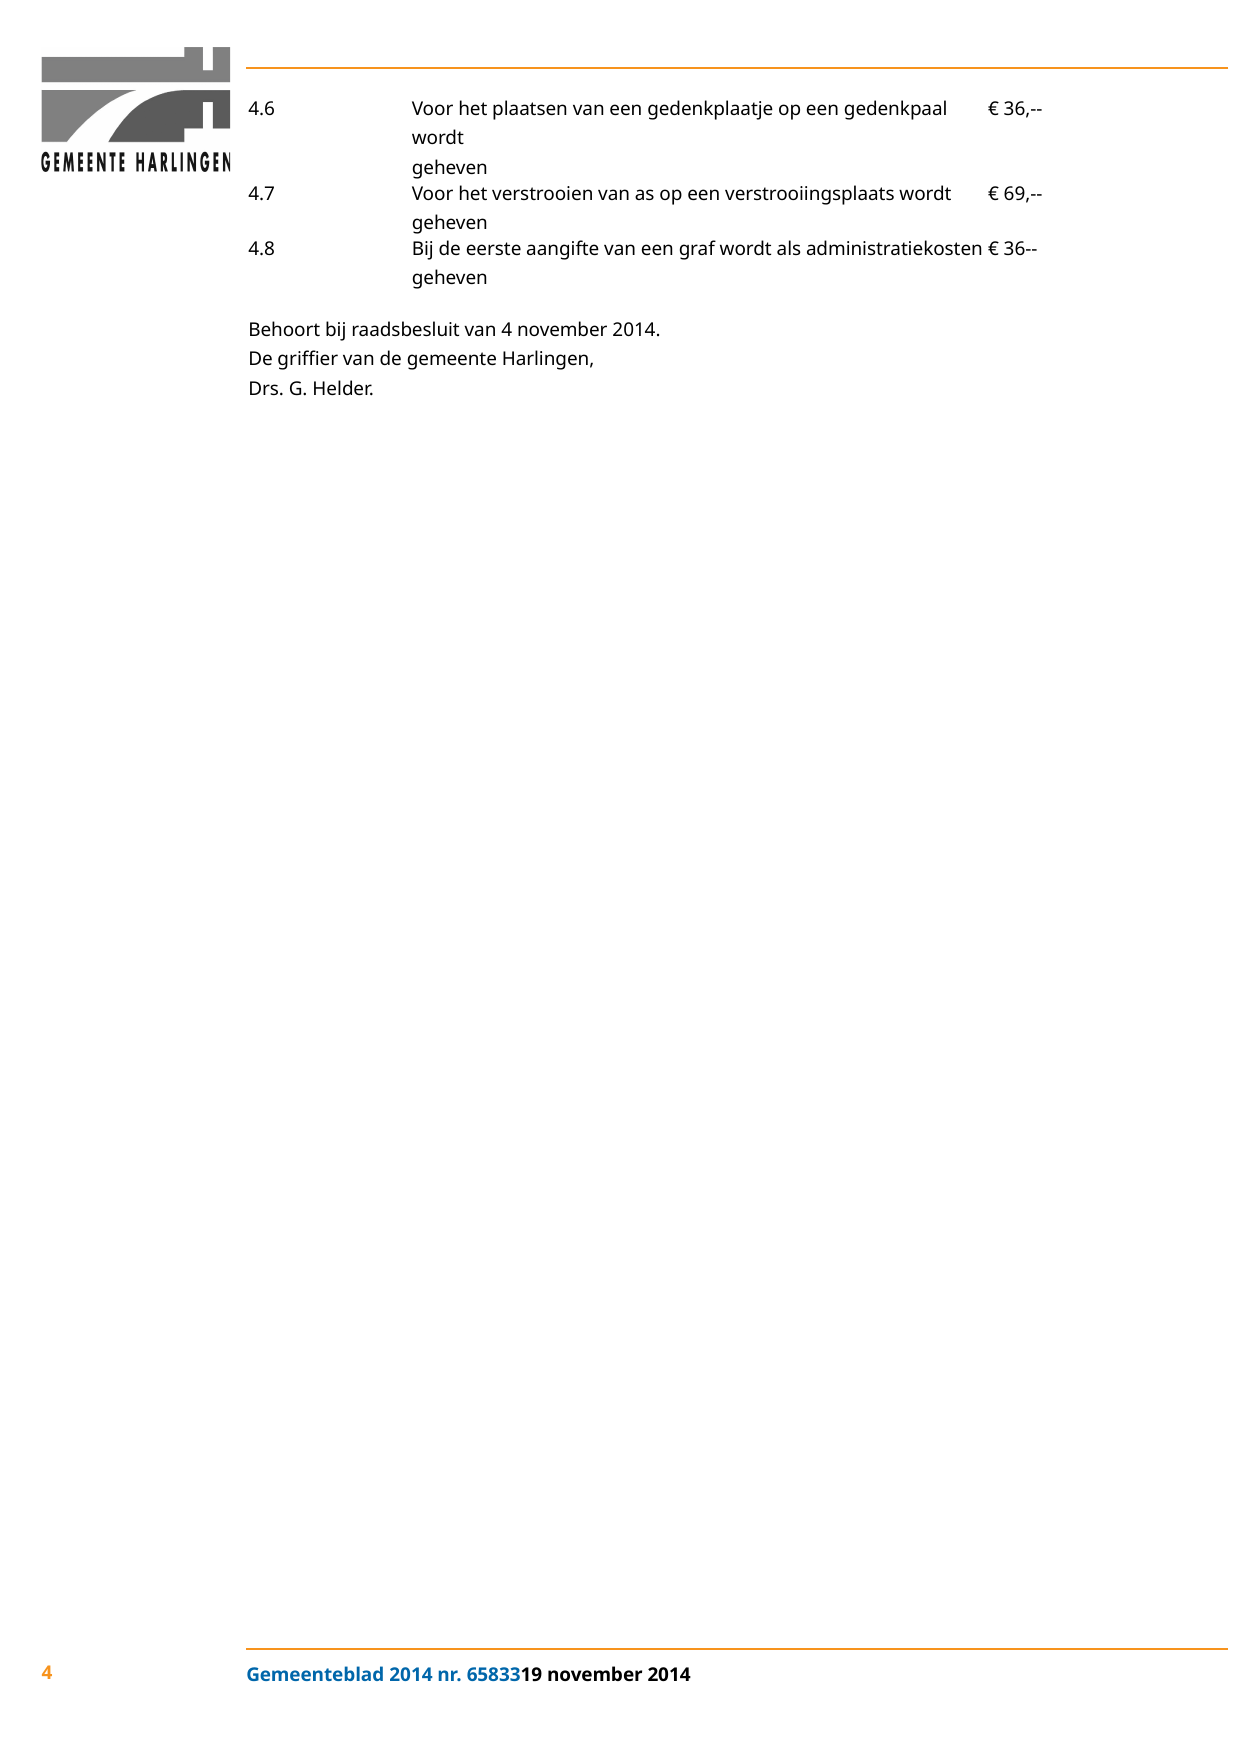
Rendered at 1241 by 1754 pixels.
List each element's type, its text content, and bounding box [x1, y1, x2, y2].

table_cell 4.7 [248, 180, 412, 235]
table_cell 4.6 [248, 95, 412, 180]
text Behoort bij raadsbesluit van 4 november 2014. [248, 316, 1152, 342]
table_cell Voor het plaatsen van een gedenkplaatje op een gedenkpaal wordt geheven [412, 95, 988, 180]
table_cell 4.8 [248, 235, 412, 290]
picture [41, 47, 231, 172]
table_cell Bij de eerste aangifte van een graf wordt als administratiekosten geheven [412, 235, 988, 290]
table_cell € 36,-- [988, 95, 1152, 180]
table_cell € 69,-- [988, 180, 1152, 235]
text Drs. G. Helder. [248, 375, 1152, 401]
text De griffier van de gemeente Harlingen, [248, 346, 1152, 371]
table_cell Voor het verstrooien van as op een verstrooiingsplaats wordt geheven [412, 180, 988, 235]
table_cell € 36-- [988, 235, 1152, 290]
